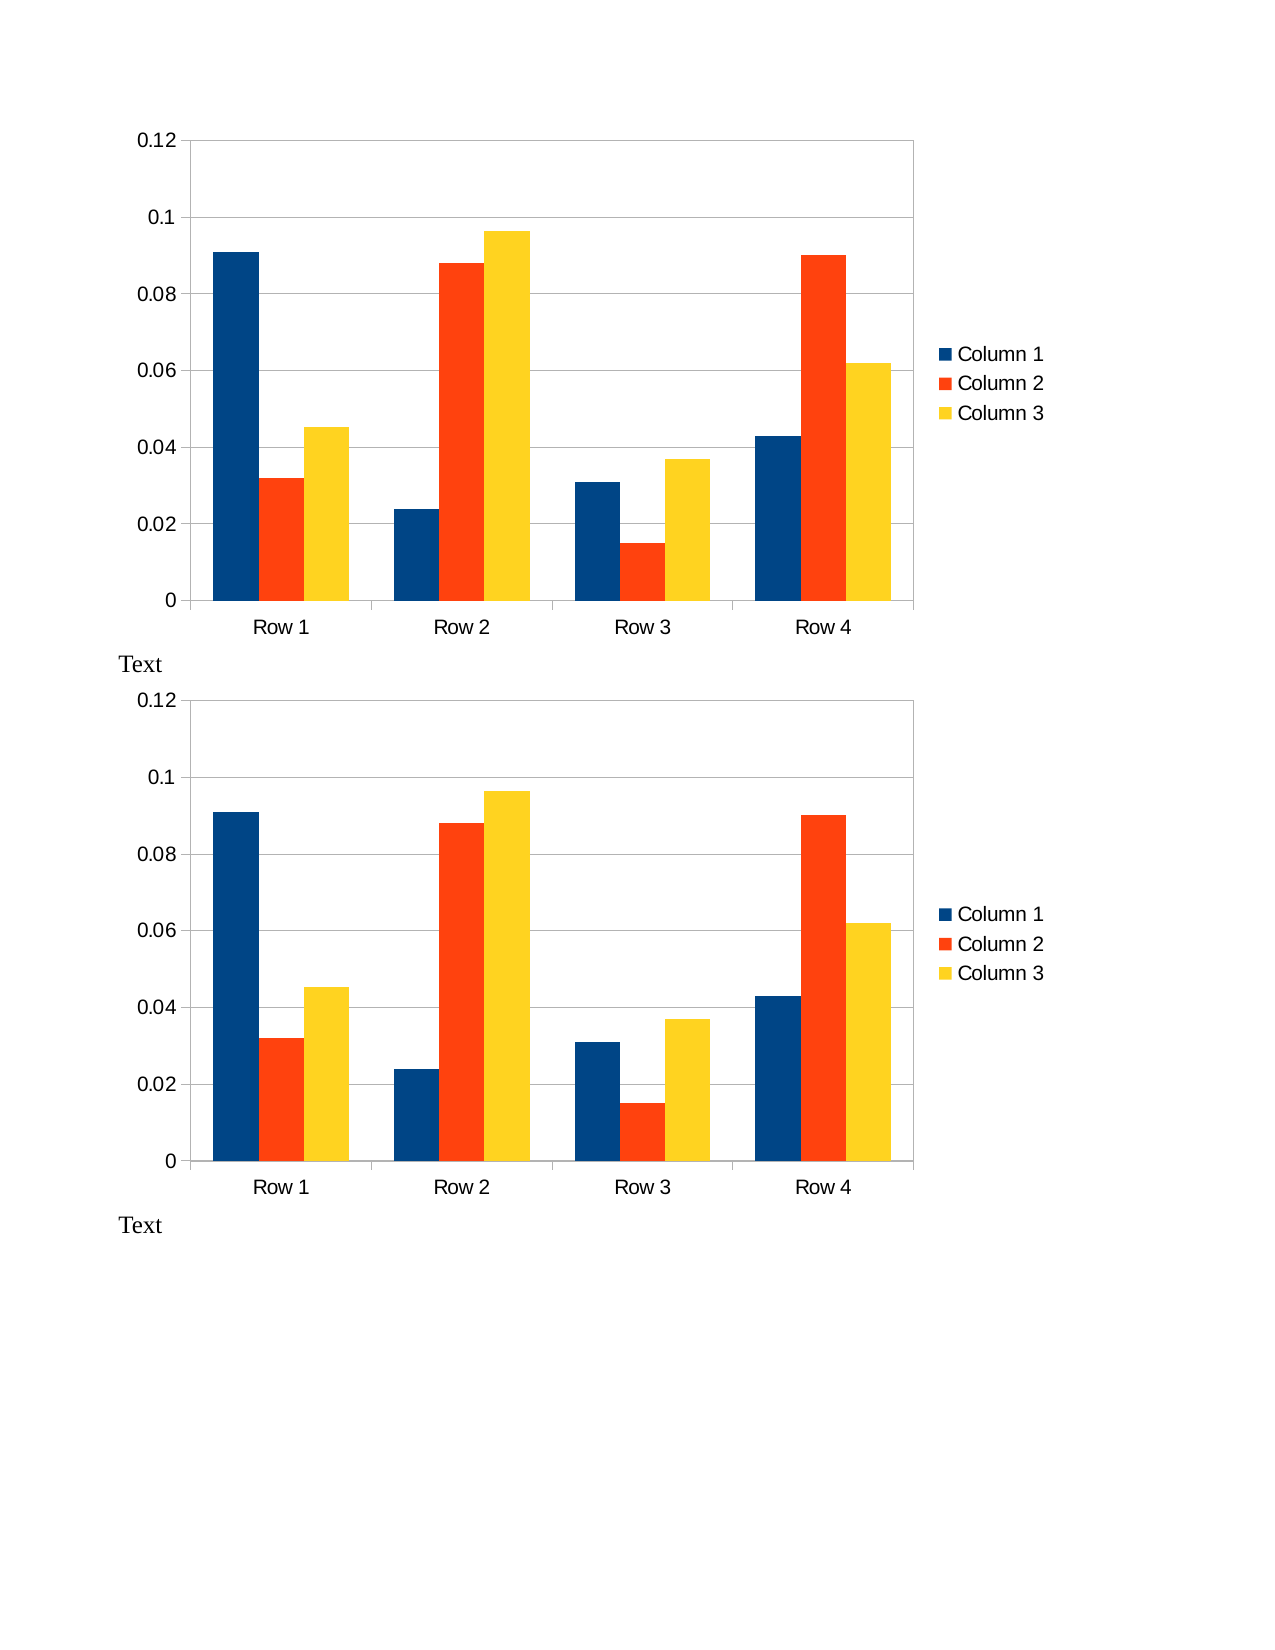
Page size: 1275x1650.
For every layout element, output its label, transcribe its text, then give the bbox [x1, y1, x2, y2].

text Text [118, 649, 1157, 678]
text Text [118, 1210, 1157, 1238]
